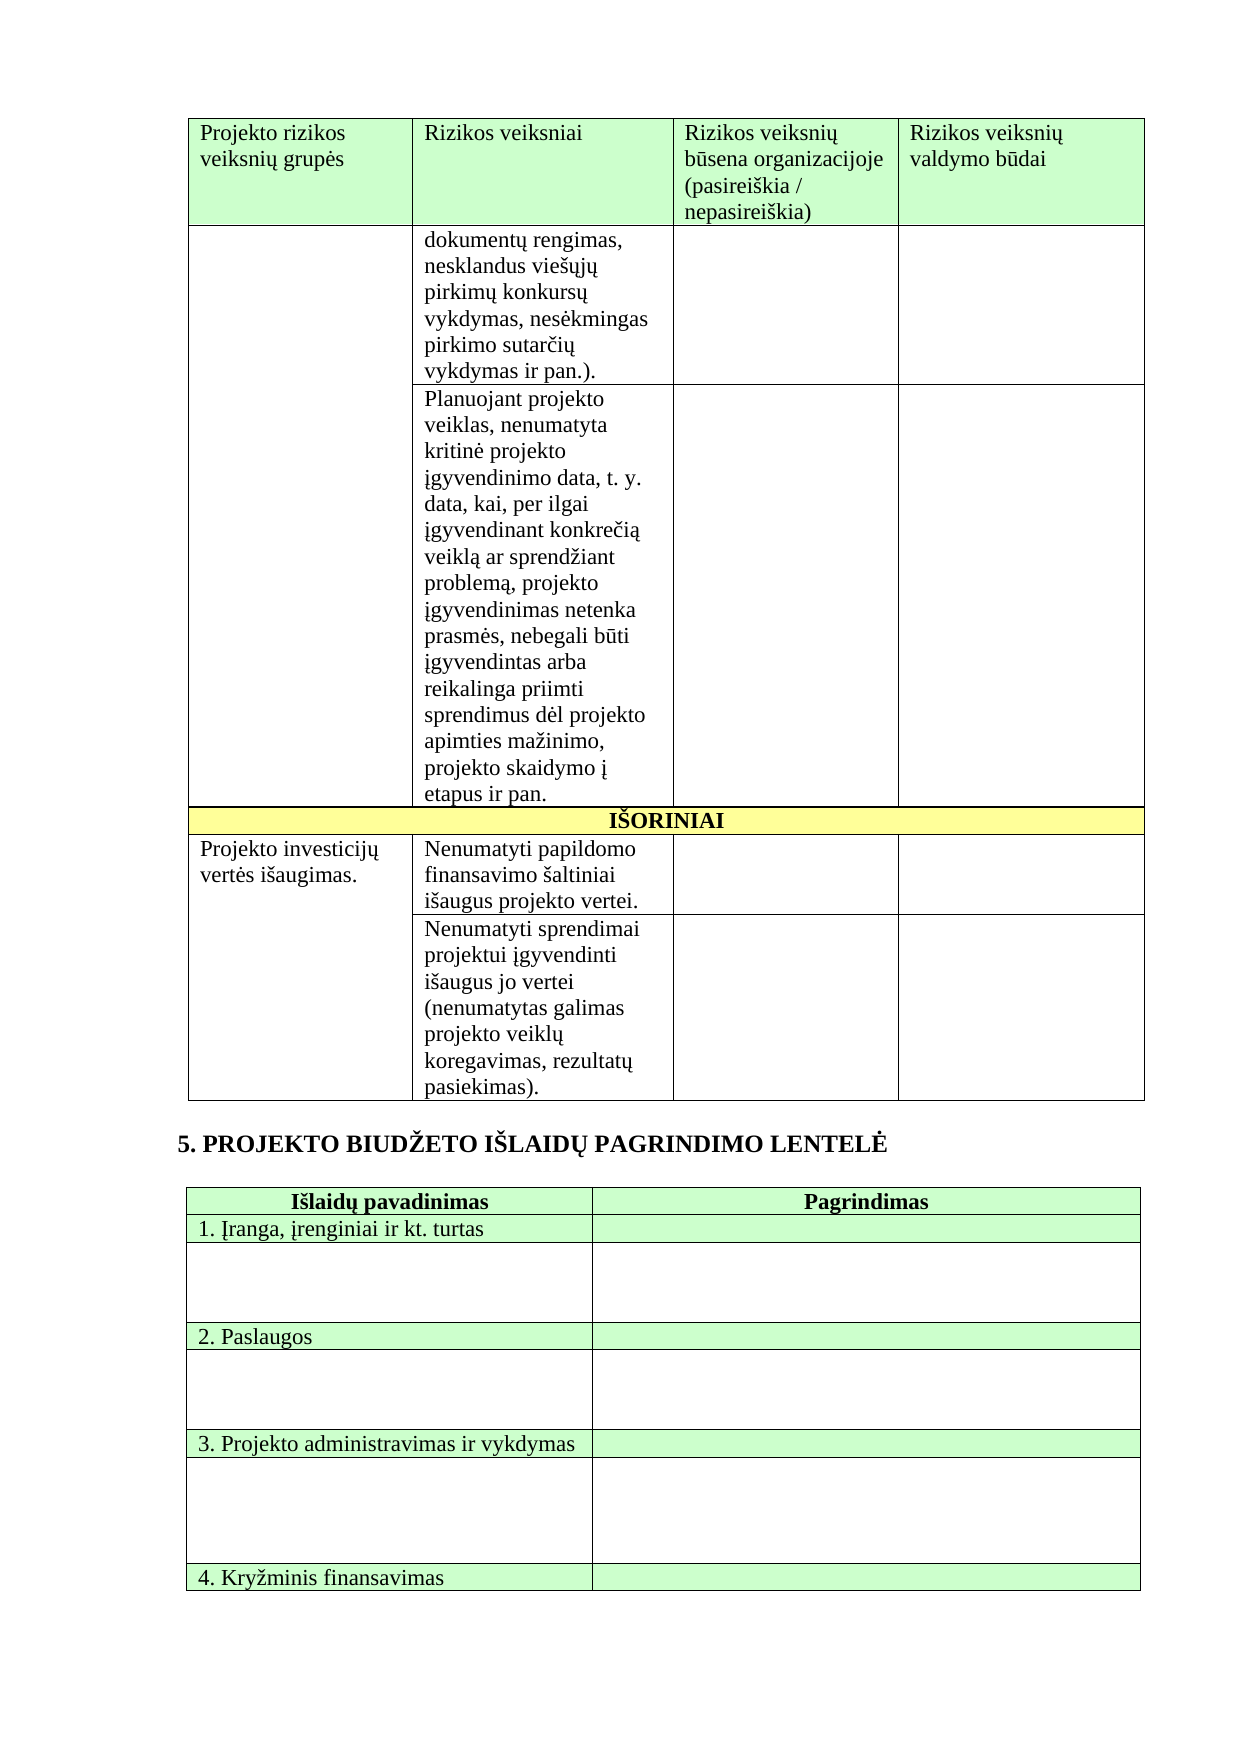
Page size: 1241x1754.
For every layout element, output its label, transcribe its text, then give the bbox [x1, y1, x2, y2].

table_cell 1. Įranga, įrenginiai ir kt. turtas [187, 1215, 592, 1242]
table_header Rizikos veiksnių būsena organizacijoje (pasireiškia / nepasireiškia) [674, 119, 898, 224]
table_cell Projekto investicijų vertės išaugimas. [189, 835, 412, 1099]
table_cell [674, 226, 898, 384]
table_cell [593, 1243, 1140, 1322]
table_cell dokumentų rengimas, nesklandus viešųjų pirkimų konkursų vykdymas, nesėkmingas pirkimo sutarčių vykdymas ir pan.). [413, 226, 673, 384]
table_header Išlaidų pavadinimas [187, 1188, 592, 1214]
table_header Projekto rizikos veiksnių grupės [189, 119, 412, 224]
table_cell 4. Kryžminis finansavimas [187, 1564, 592, 1590]
table_cell [593, 1564, 1140, 1590]
table_cell 2. Paslaugos [187, 1323, 592, 1349]
table_cell [674, 915, 898, 1099]
table_cell 3. Projekto administravimas ir vykdymas [187, 1430, 592, 1457]
table_cell [187, 1350, 592, 1429]
table_cell Nenumatyti papildomo finansavimo šaltiniai išaugus projekto vertei. [413, 835, 673, 914]
table_cell [593, 1215, 1140, 1242]
table_cell Nenumatyti sprendimai projektui įgyvendinti išaugus jo vertei (nenumatytas galimas projekto veiklų koregavimas, rezultatų pasiekimas). [413, 915, 673, 1099]
table_cell [899, 226, 1144, 384]
table_header Rizikos veiksnių valdymo būdai [899, 119, 1144, 224]
table_cell [674, 835, 898, 914]
table_cell [899, 385, 1144, 806]
table_cell [187, 1458, 592, 1563]
table_cell [593, 1350, 1140, 1429]
table_cell Planuojant projekto veiklas, nenumatyta kritinė projekto įgyvendinimo data, t. y. data, kai, per ilgai įgyvendinant konkrečią veiklą ar sprendžiant problemą, projekto įgyvendinimas netenka prasmės, nebegali būti įgyvendintas arba reikalinga priimti sprendimus dėl projekto apimties mažinimo, projekto skaidymo į etapus ir pan. [413, 385, 673, 806]
table_cell [593, 1458, 1140, 1563]
table_header Rizikos veiksniai [413, 119, 673, 224]
table_cell [899, 915, 1144, 1099]
table_cell [189, 226, 412, 806]
table_cell [674, 385, 898, 806]
table_cell [593, 1323, 1140, 1349]
table_cell [187, 1243, 592, 1322]
table_cell [899, 835, 1144, 914]
table_cell IŠORINIAI [189, 808, 1144, 834]
table_header Pagrindimas [593, 1188, 1140, 1214]
table_cell [593, 1430, 1140, 1457]
text 5. PROJEKTO BIUDŽETO IŠLAIDŲ PAGRINDIMO LENTELĖ [177, 1129, 1122, 1158]
